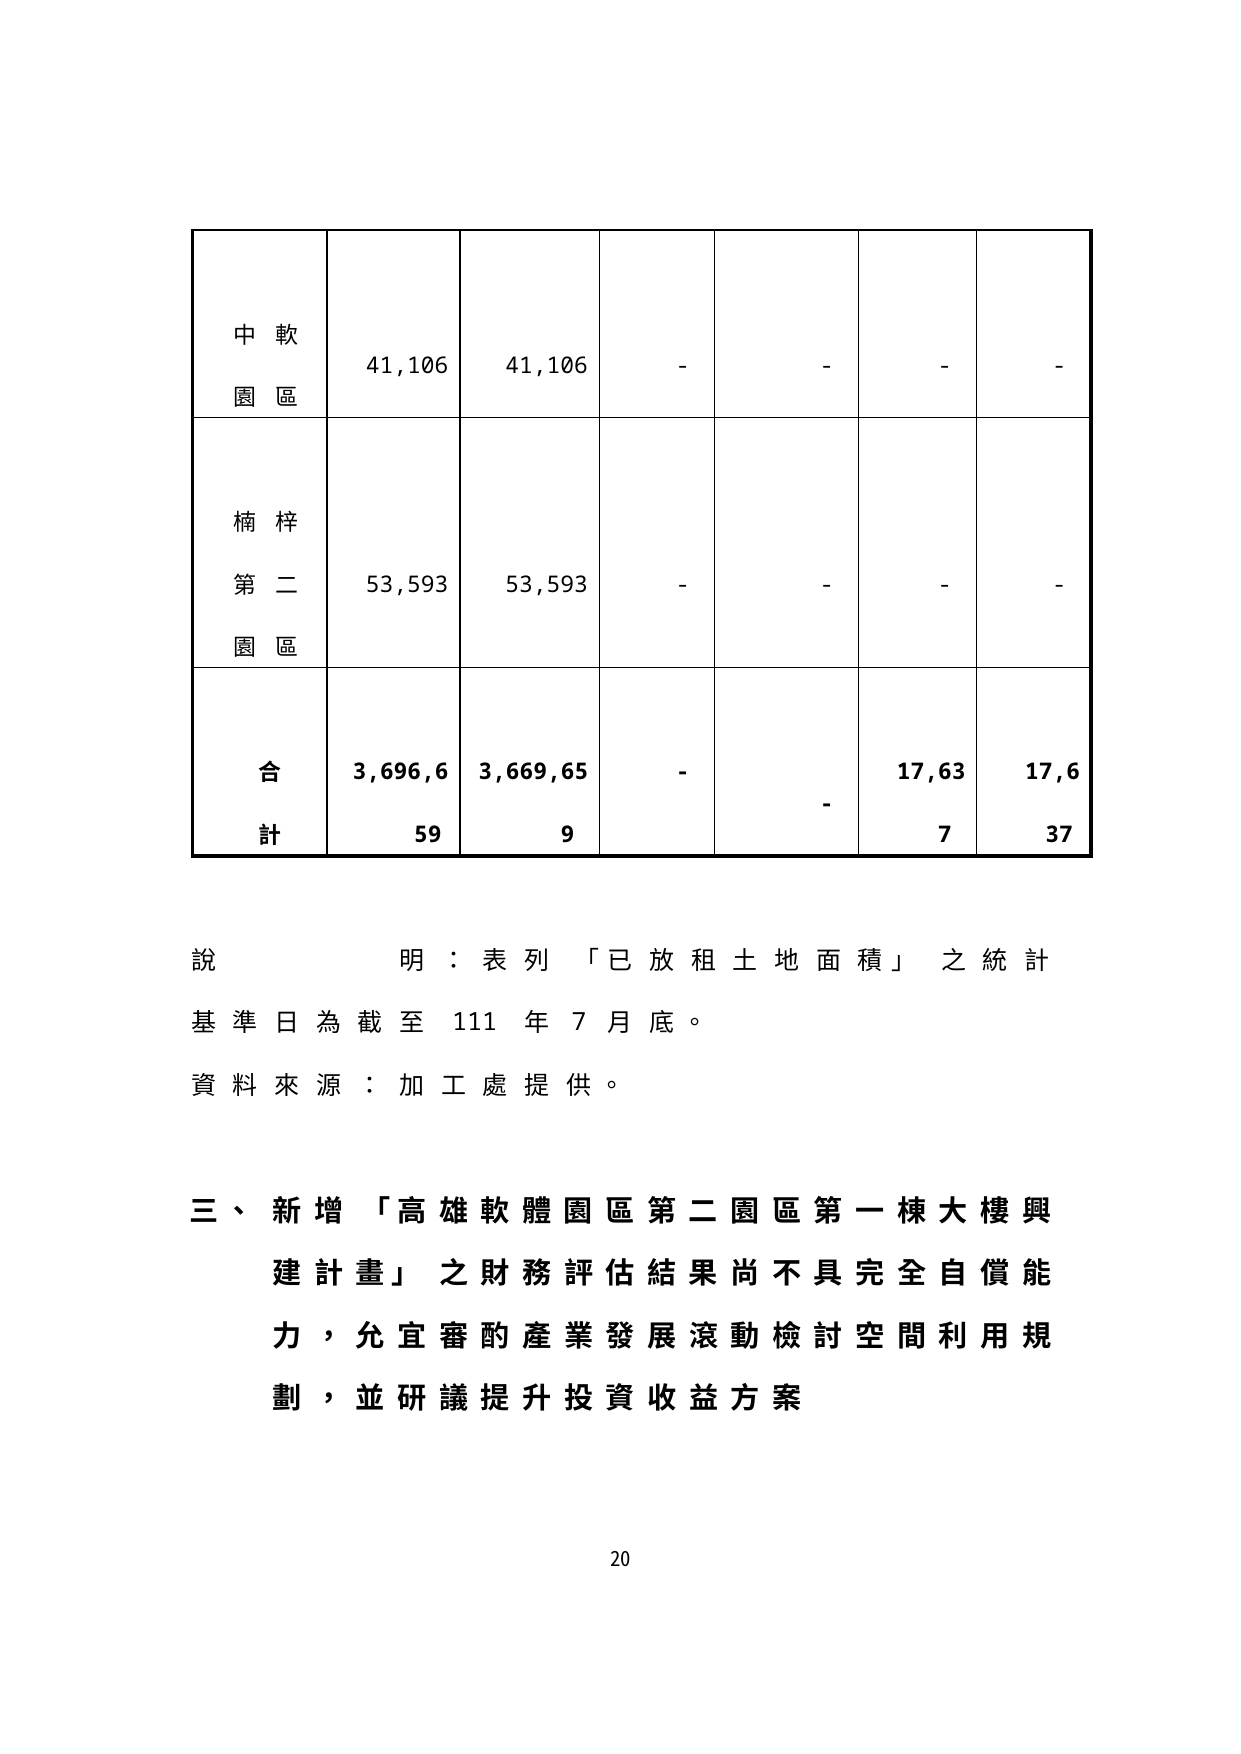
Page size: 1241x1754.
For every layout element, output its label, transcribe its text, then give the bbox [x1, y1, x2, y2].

table_cell 合 計 [194, 668, 326, 854]
table_cell 41,106 [328, 231, 459, 417]
table_cell - [859, 231, 976, 417]
table_cell 17,637 [977, 668, 1089, 854]
table_cell 53,593 [461, 418, 599, 667]
text 說 明：表列「已放租土地面積」之統計基準日為截至111年7月底。 [183, 917, 1058, 1042]
table_cell 中軟園區 [194, 231, 326, 417]
table_cell 楠梓第二園區 [194, 418, 326, 667]
table_cell - [859, 418, 976, 667]
table_cell - [715, 418, 858, 667]
table_cell - [600, 231, 714, 417]
table_cell 3,696,659 [328, 668, 459, 854]
table_cell - [715, 231, 858, 417]
table_cell - [977, 231, 1089, 417]
text 資料來源：加工處提供。 [183, 1042, 1058, 1104]
table_cell 3,669,659 [461, 668, 599, 854]
table_cell 41,106 [461, 231, 599, 417]
table_cell - [600, 418, 714, 667]
table_cell - [977, 418, 1089, 667]
text 三、新增「高雄軟體園區第二園區第一棟大樓興建計畫」之財務評估結果尚不具完全自償能力，允宜審酌產業發展滾動檢討空間利用規劃，並研議提升投資收益方案 [183, 1167, 1058, 1417]
table_cell 17,637 [859, 668, 976, 854]
table_cell - [715, 668, 858, 854]
table_cell - [600, 668, 714, 854]
table_cell 53,593 [328, 418, 459, 667]
